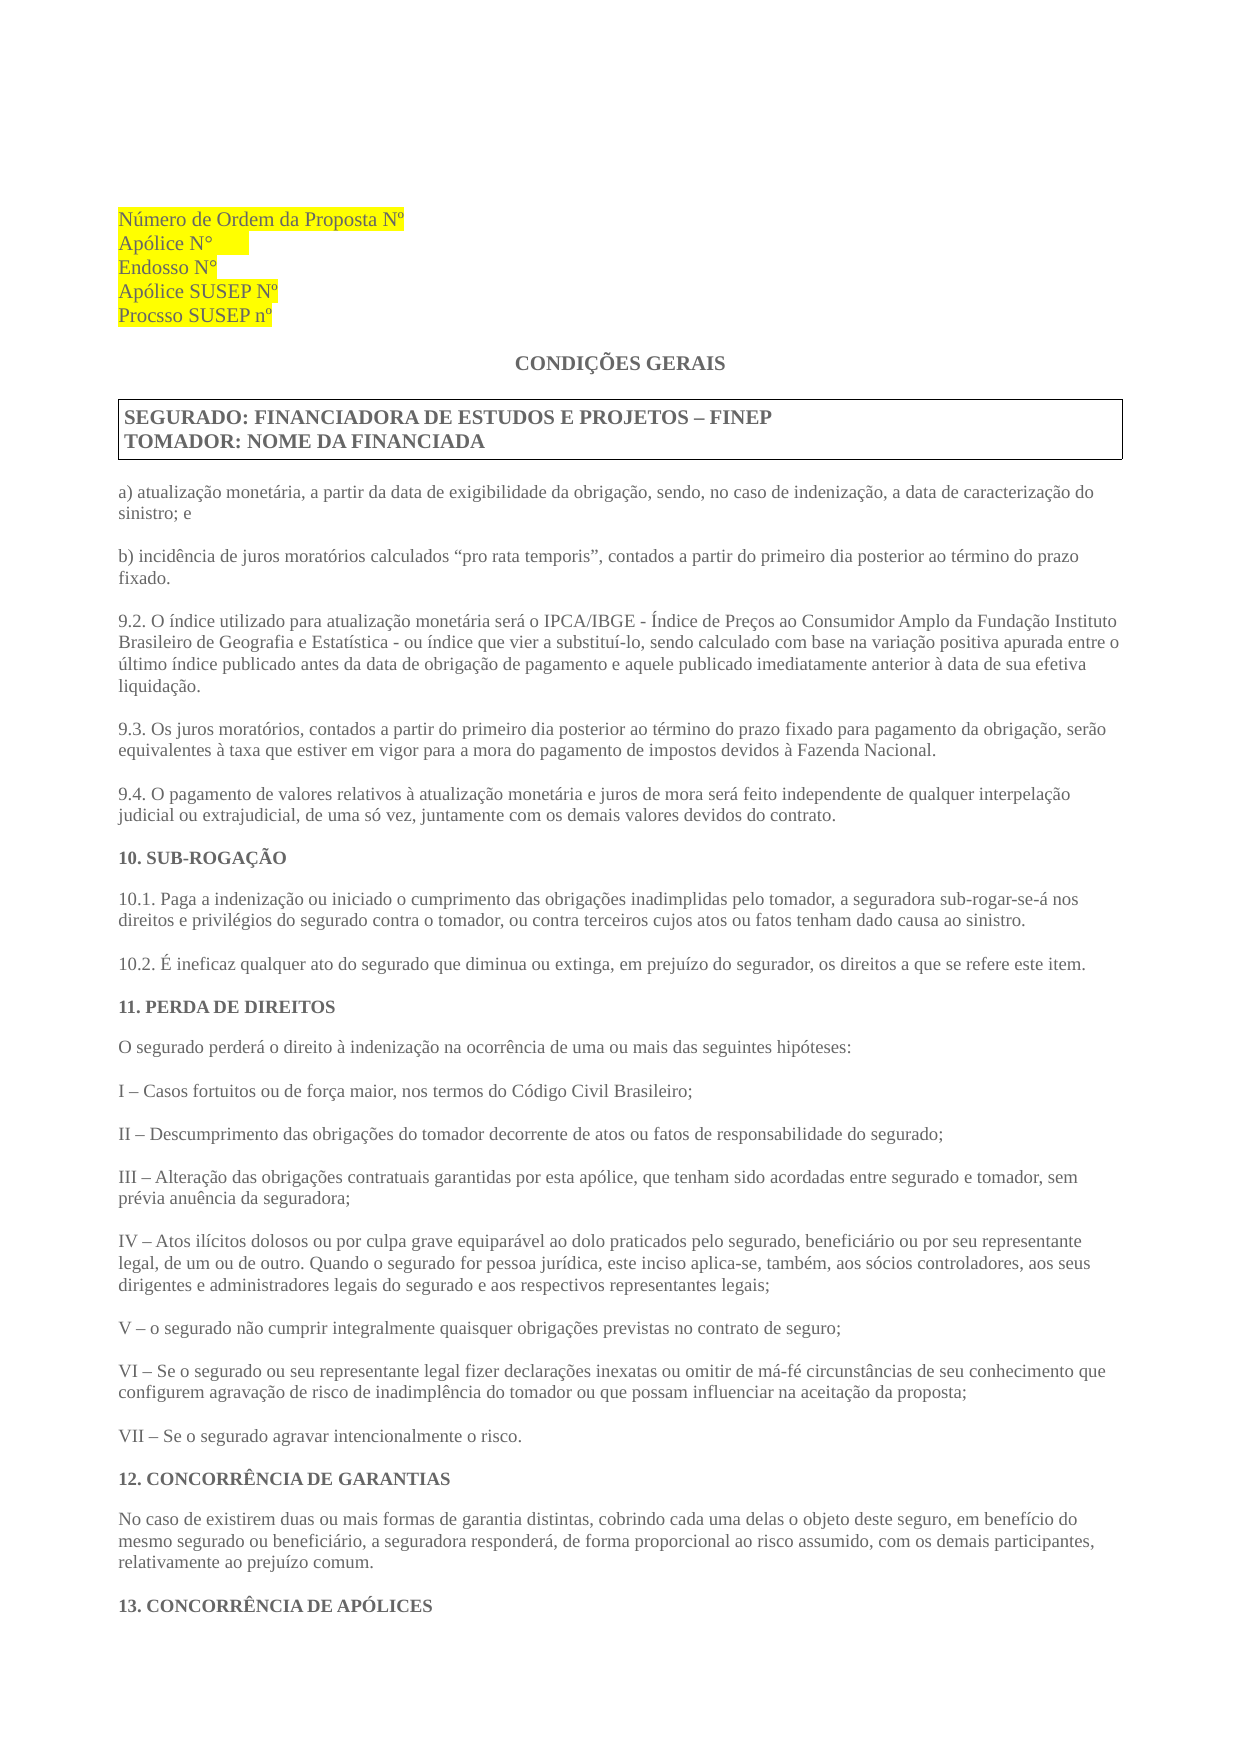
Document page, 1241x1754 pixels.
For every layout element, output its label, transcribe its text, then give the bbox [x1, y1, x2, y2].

text 10.1. Paga a indenização ou iniciado o cumprimento das obrigações inadimplidas pelo tomador, a seguradora sub-rogar-se-á nos direitos e privilégios do segurado contra o tomador, ou contra terceiros cujos atos ou fatos tenham dado causa ao sinistro. [118, 888, 1122, 931]
text V – o segurado não cumprir integralmente quaisquer obrigações previstas no contrato de seguro; [118, 1317, 1122, 1338]
text 11. PERDA DE DIREITOS [118, 996, 1122, 1017]
text 13. CONCORRÊNCIA DE APÓLICES [118, 1594, 1122, 1616]
text 9.4. O pagamento de valores relativos à atualização monetária e juros de mora será feito independente de qualquer interpelação judicial ou extrajudicial, de uma só vez, juntamente com os demais valores devidos do contrato. [118, 782, 1122, 826]
text I – Casos fortuitos ou de força maior, nos termos do Código Civil Brasileiro; [118, 1079, 1122, 1101]
text Número de Ordem da Proposta Nº [118, 207, 1122, 231]
table_header SEGURADO: FINANCIADORA DE ESTUDOS E PROJETOS – FINEP TOMADOR: NOME DA FINANCIADA [119, 400, 1122, 459]
text 9.3. Os juros moratórios, contados a partir do primeiro dia posterior ao término do prazo fixado para pagamento da obrigação, serão equivalentes à taxa que estiver em vigor para a mora do pagamento de impostos devidos à Fazenda Nacional. [118, 718, 1122, 761]
text Procsso SUSEP nº [118, 303, 1122, 327]
text 10. SUB-ROGAÇÃO [118, 847, 1122, 869]
text II – Descumprimento das obrigações do tomador decorrente de atos ou fatos de responsabilidade do segurado; [118, 1123, 1122, 1144]
text CONDIÇÕES GERAIS [118, 351, 1122, 375]
text O segurado perderá o direito à indenização na ocorrência de uma ou mais das seguintes hipóteses: [118, 1036, 1122, 1058]
text VI – Se o segurado ou seu representante legal fizer declarações inexatas ou omitir de má-fé circunstâncias de seu conhecimento que configurem agravação de risco de inadimplência do tomador ou que possam influenciar na aceitação da proposta; [118, 1360, 1122, 1403]
text IV – Atos ilícitos dolosos ou por culpa grave equiparável ao dolo praticados pelo segurado, beneficiário ou por seu representante legal, de um ou de outro. Quando o segurado for pessoa jurídica, este inciso aplica-se, também, aos sócios controladores, aos seus dirigentes e administradores legais do segurado e aos respectivos representantes legais; [118, 1230, 1122, 1295]
text No caso de existirem duas ou mais formas de garantia distintas, cobrindo cada uma delas o objeto deste seguro, em benefício do mesmo segurado ou beneficiário, a seguradora responderá, de forma proporcional ao risco assumido, com os demais participantes, relativamente ao prejuízo comum. [118, 1508, 1122, 1573]
text Endosso N° [118, 255, 1122, 279]
text VII – Se o segurado agravar intencionalmente o risco. [118, 1424, 1122, 1446]
text 9.2. O índice utilizado para atualização monetária será o IPCA/IBGE - Índice de Preços ao Consumidor Amplo da Fundação Instituto Brasileiro de Geografia e Estatística - ou índice que vier a substituí-lo, sendo calculado com base na variação positiva apurada entre o último índice publicado antes da data de obrigação de pagamento e aquele publicado imediatamente anterior à data de sua efetiva liquidação. [118, 610, 1122, 696]
text a) atualização monetária, a partir da data de exigibilidade da obrigação, sendo, no caso de indenização, a data de caracterização do sinistro; e [118, 481, 1122, 524]
text 10.2. É ineficaz qualquer ato do segurado que diminua ou extinga, em prejuízo do segurador, os direitos a que se refere este item. [118, 952, 1122, 974]
text III – Alteração das obrigações contratuais garantidas por esta apólice, que tenham sido acordadas entre segurado e tomador, sem prévia anuência da seguradora; [118, 1166, 1122, 1209]
text b) incidência de juros moratórios calculados “pro rata temporis”, contados a partir do primeiro dia posterior ao término do prazo fixado. [118, 545, 1122, 588]
text 12. CONCORRÊNCIA DE GARANTIAS [118, 1468, 1122, 1489]
text Apólice SUSEP Nº [118, 279, 1122, 303]
text Apólice N° [118, 231, 1122, 255]
